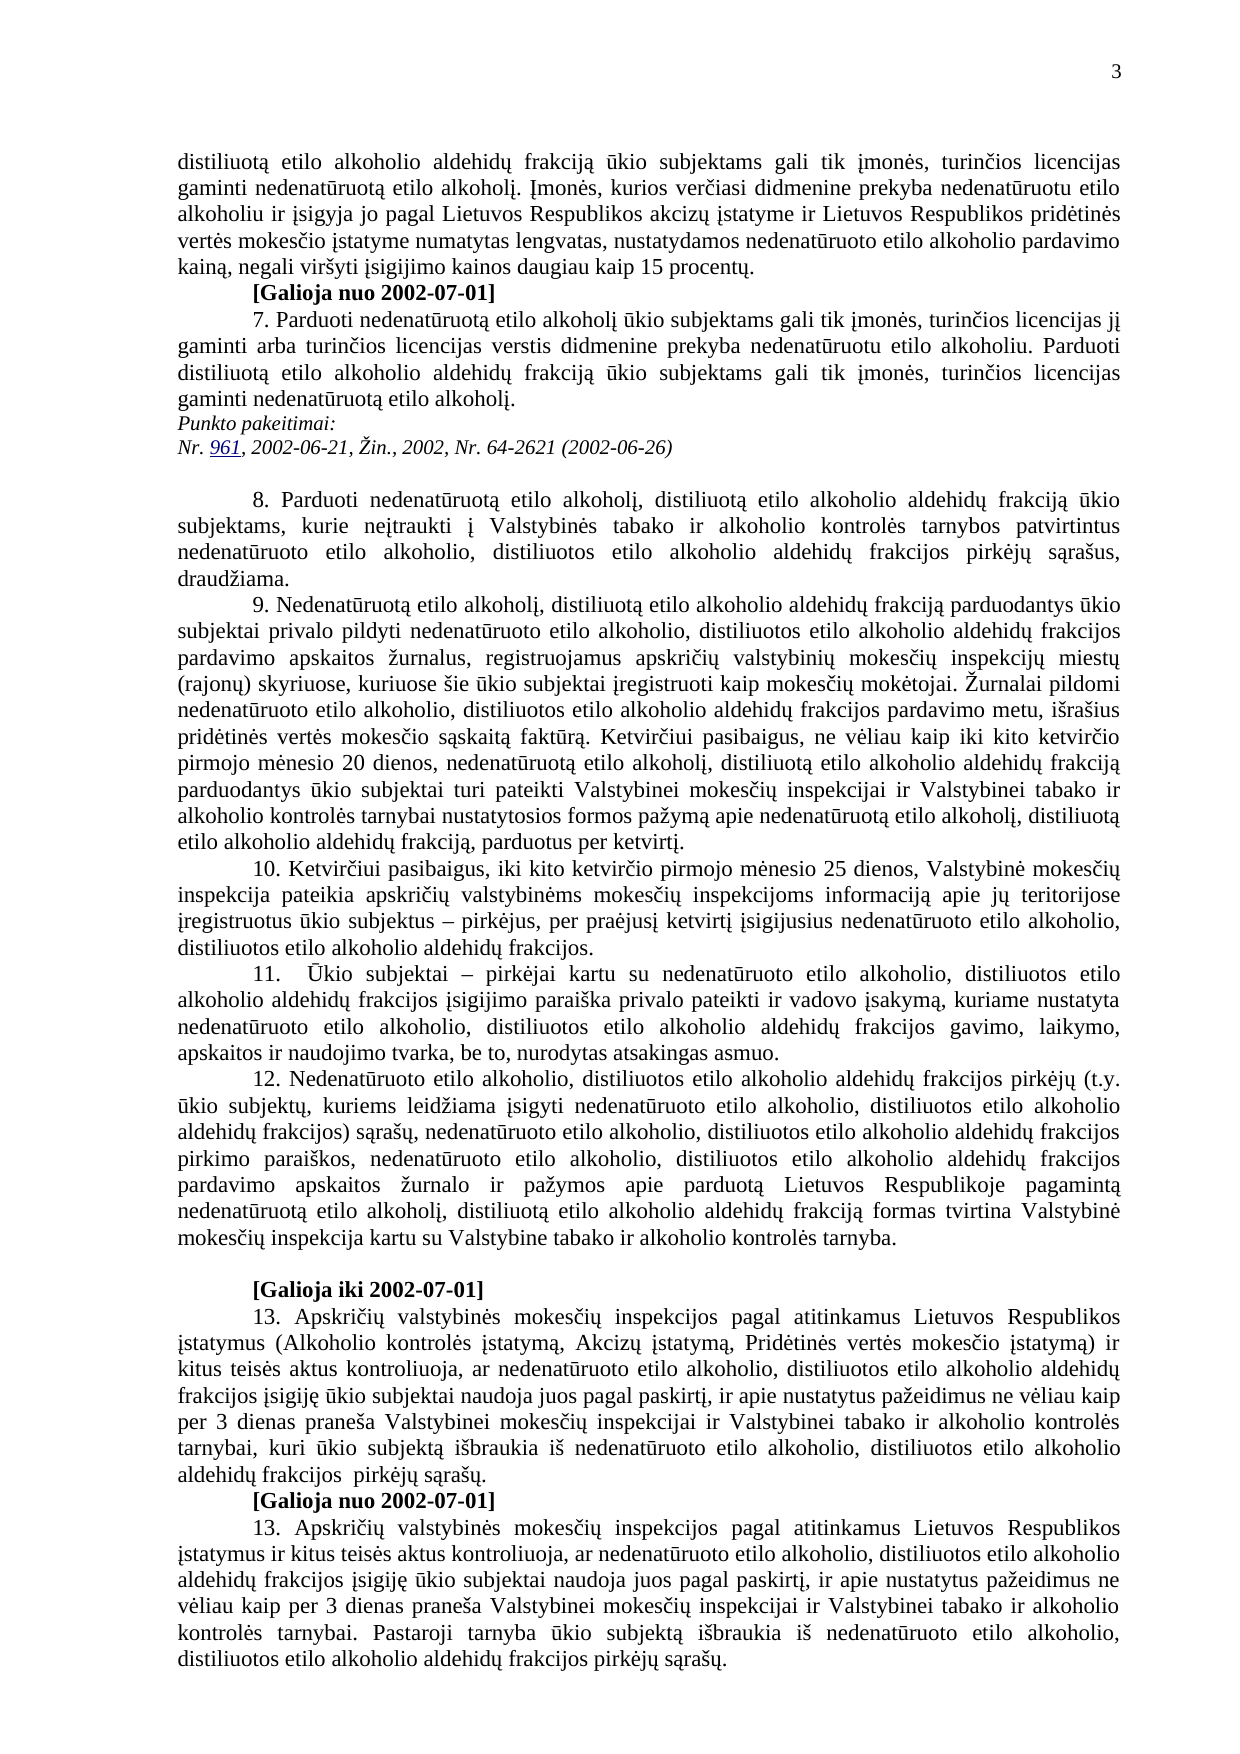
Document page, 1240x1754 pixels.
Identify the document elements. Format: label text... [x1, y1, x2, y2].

text [Galioja nuo 2002-07-01] [177, 1487, 1122, 1513]
text 13. Apskričių valstybinės mokesčių inspekcijos pagal atitinkamus Lietuvos Respublikos įstatymus ir kitus teisės aktus kontroliuoja, ar nedenatūruoto etilo alkoholio, distiliuotos etilo alkoholio aldehidų frakcijos įsigiję ūkio subjektai naudoja juos pagal paskirtį, ir apie nustatytus pažeidimus ne vėliau kaip per 3 dienas praneša Valstybinei mokesčių inspekcijai ir Valstybinei tabako ir alkoholio kontrolės tarnybai. Pastaroji tarnyba ūkio subjektą išbraukia iš nedenatūruoto etilo alkoholio, distiliuotos etilo alkoholio aldehidų frakcijos pirkėjų sąrašų. [177, 1513, 1122, 1672]
text Punkto pakeitimai: [177, 411, 1122, 435]
text 9. Nedenatūruotą etilo alkoholį, distiliuotą etilo alkoholio aldehidų frakciją parduodantys ūkio subjektai privalo pildyti nedenatūruoto etilo alkoholio, distiliuotos etilo alkoholio aldehidų frakcijos pardavimo apskaitos žurnalus, registruojamus apskričių valstybinių mokesčių inspekcijų miestų (rajonų) skyriuose, kuriuose šie ūkio subjektai įregistruoti kaip mokesčių mokėtojai. Žurnalai pildomi nedenatūruoto etilo alkoholio, distiliuotos etilo alkoholio aldehidų frakcijos pardavimo metu, išrašius pridėtinės vertės mokesčio sąskaitą faktūrą. Ketvirčiui pasibaigus, ne vėliau kaip iki kito ketvirčio pirmojo mėnesio 20 dienos, nedenatūruotą etilo alkoholį, distiliuotą etilo alkoholio aldehidų frakciją parduodantys ūkio subjektai turi pateikti Valstybinei mokesčių inspekcijai ir Valstybinei tabako ir alkoholio kontrolės tarnybai nustatytosios formos pažymą apie nedenatūruotą etilo alkoholį, distiliuotą etilo alkoholio aldehidų frakciją, parduotus per ketvirtį. [177, 591, 1122, 855]
text 8. Parduoti nedenatūruotą etilo alkoholį, distiliuotą etilo alkoholio aldehidų frakciją ūkio subjektams, kurie neįtraukti į Valstybinės tabako ir alkoholio kontrolės tarnybos patvirtintus nedenatūruoto etilo alkoholio, distiliuotos etilo alkoholio aldehidų frakcijos pirkėjų sąrašus, draudžiama. [177, 486, 1122, 591]
text [Galioja iki 2002-07-01] [177, 1276, 1122, 1303]
text [Galioja nuo 2002-07-01] [177, 279, 1122, 306]
text 11. Ūkio subjektai – pirkėjai kartu su nedenatūruoto etilo alkoholio, distiliuotos etilo alkoholio aldehidų frakcijos įsigijimo paraiška privalo pateikti ir vadovo įsakymą, kuriame nustatyta nedenatūruoto etilo alkoholio, distiliuotos etilo alkoholio aldehidų frakcijos gavimo, laikymo, apskaitos ir naudojimo tvarka, be to, nurodytas atsakingas asmuo. [177, 960, 1122, 1066]
text 7. Parduoti nedenatūruotą etilo alkoholį ūkio subjektams gali tik įmonės, turinčios licencijas jį gaminti arba turinčios licencijas verstis didmenine prekyba nedenatūruotu etilo alkoholiu. Parduoti distiliuotą etilo alkoholio aldehidų frakciją ūkio subjektams gali tik įmonės, turinčios licencijas gaminti nedenatūruotą etilo alkoholį. [177, 306, 1122, 411]
text distiliuotą etilo alkoholio aldehidų frakciją ūkio subjektams gali tik įmonės, turinčios licencijas gaminti nedenatūruotą etilo alkoholį. Įmonės, kurios verčiasi didmenine prekyba nedenatūruotu etilo alkoholiu ir įsigyja jo pagal Lietuvos Respublikos akcizų įstatyme ir Lietuvos Respublikos pridėtinės vertės mokesčio įstatyme numatytas lengvatas, nustatydamos nedenatūruoto etilo alkoholio pardavimo kainą, negali viršyti įsigijimo kainos daugiau kaip 15 procentų. [177, 148, 1122, 279]
text 13. Apskričių valstybinės mokesčių inspekcijos pagal atitinkamus Lietuvos Respublikos įstatymus (Alkoholio kontrolės įstatymą, Akcizų įstatymą, Pridėtinės vertės mokesčio įstatymą) ir kitus teisės aktus kontroliuoja, ar nedenatūruoto etilo alkoholio, distiliuotos etilo alkoholio aldehidų frakcijos įsigiję ūkio subjektai naudoja juos pagal paskirtį, ir apie nustatytus pažeidimus ne vėliau kaip per 3 dienas praneša Valstybinei mokesčių inspekcijai ir Valstybinei tabako ir alkoholio kontrolės tarnybai, kuri ūkio subjektą išbraukia iš nedenatūruoto etilo alkoholio, distiliuotos etilo alkoholio aldehidų frakcijos pirkėjų sąrašų. [177, 1303, 1122, 1487]
text 10. Ketvirčiui pasibaigus, iki kito ketvirčio pirmojo mėnesio 25 dienos, Valstybinė mokesčių inspekcija pateikia apskričių valstybinėms mokesčių inspekcijoms informaciją apie jų teritorijose įregistruotus ūkio subjektus – pirkėjus, per praėjusį ketvirtį įsigijusius nedenatūruoto etilo alkoholio, distiliuotos etilo alkoholio aldehidų frakcijos. [177, 855, 1122, 960]
text 12. Nedenatūruoto etilo alkoholio, distiliuotos etilo alkoholio aldehidų frakcijos pirkėjų (t.y. ūkio subjektų, kuriems leidžiama įsigyti nedenatūruoto etilo alkoholio, distiliuotos etilo alkoholio aldehidų frakcijos) sąrašų, nedenatūruoto etilo alkoholio, distiliuotos etilo alkoholio aldehidų frakcijos pirkimo paraiškos, nedenatūruoto etilo alkoholio, distiliuotos etilo alkoholio aldehidų frakcijos pardavimo apskaitos žurnalo ir pažymos apie parduotą Lietuvos Respublikoje pagamintą nedenatūruotą etilo alkoholį, distiliuotą etilo alkoholio aldehidų frakciją formas tvirtina Valstybinė mokesčių inspekcija kartu su Valstybine tabako ir alkoholio kontrolės tarnyba. [177, 1066, 1122, 1250]
text Nr. 961, 2002-06-21, Žin., 2002, Nr. 64-2621 (2002-06-26) [177, 435, 1122, 459]
